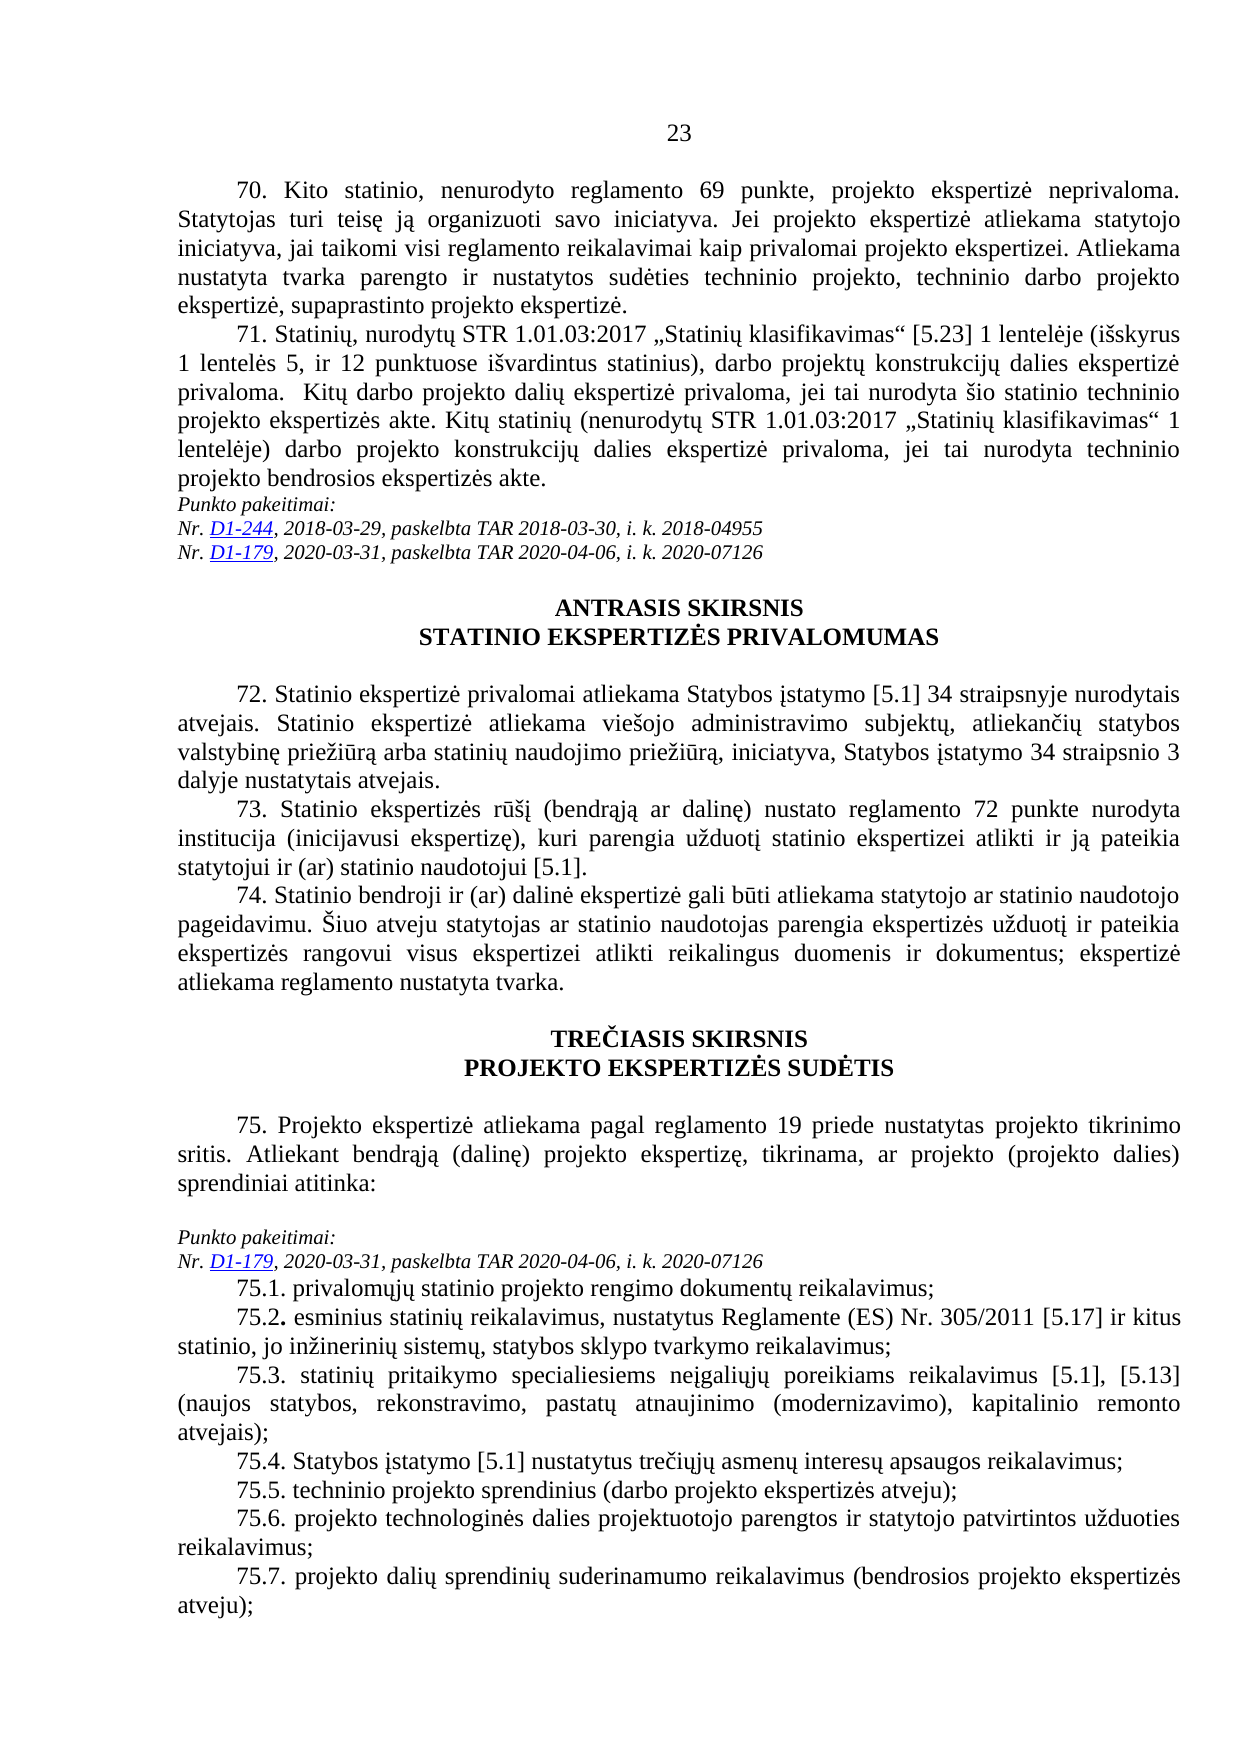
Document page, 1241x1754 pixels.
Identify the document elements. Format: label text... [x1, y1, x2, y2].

text 75.1. privalomųjų statinio projekto rengimo dokumentų reikalavimus; [177, 1273, 1181, 1302]
text 74. Statinio bendroji ir (ar) dalinė ekspertizė gali būti atliekama statytojo ar statinio naudotojo pageidavimu. Šiuo atveju statytojas ar statinio naudotojas parengia ekspertizės užduotį ir pateikia ekspertizės rangovui visus ekspertizei atlikti reikalingus duomenis ir dokumentus; ekspertizė atliekama reglamento nustatyta tvarka. [177, 880, 1181, 995]
text ANTRASIS SKIRSNIS [177, 593, 1181, 622]
text Punkto pakeitimai: [177, 492, 1181, 516]
text 75.7. projekto dalių sprendinių suderinamumo reikalavimus (bendrosios projekto ekspertizės atveju); [177, 1561, 1181, 1618]
text PROJEKTO EKSPERTIZĖS SUDĖTIS [177, 1053, 1181, 1082]
text STATINIO EKSPERTIZĖS PRIVALOMUMAS [177, 622, 1181, 650]
text Nr. D1-179, 2020-03-31, paskelbta TAR 2020-04-06, i. k. 2020-07126 [177, 1249, 1181, 1273]
text TREČIASIS SKIRSNIS [177, 1024, 1181, 1053]
text 75.4. Statybos įstatymo [5.1] nustatytus trečiųjų asmenų interesų apsaugos reikalavimus; [177, 1446, 1181, 1475]
text Punkto pakeitimai: [177, 1225, 1181, 1249]
text 70. Kito statinio, nenurodyto reglamento 69 punkte, projekto ekspertizė neprivaloma. Statytojas turi teisę ją organizuoti savo iniciatyva. Jei projekto ekspertizė atliekama statytojo iniciatyva, jai taikomi visi reglamento reikalavimai kaip privalomai projekto ekspertizei. Atliekama nustatyta tvarka parengto ir nustatytos sudėties techninio projekto, techninio darbo projekto ekspertizė, supaprastinto projekto ekspertizė. [177, 176, 1181, 319]
text 75.3. statinių pritaikymo specialiesiems neįgaliųjų poreikiams reikalavimus [5.1], [5.13] (naujos statybos, rekonstravimo, pastatų atnaujinimo (modernizavimo), kapitalinio remonto atvejais); [177, 1360, 1181, 1446]
text 73. Statinio ekspertizės rūšį (bendrąją ar dalinę) nustato reglamento 72 punkte nurodyta institucija (inicijavusi ekspertizę), kuri parengia užduotį statinio ekspertizei atlikti ir ją pateikia statytojui ir (ar) statinio naudotojui [5.1]. [177, 794, 1181, 880]
text 71. Statinių, nurodytų STR 1.01.03:2017 „Statinių klasifikavimas“ [5.23] 1 lentelėje (išskyrus 1 lentelės 5, ir 12 punktuose išvardintus statinius), darbo projektų konstrukcijų dalies ekspertizė privaloma. Kitų darbo projekto dalių ekspertizė privaloma, jei tai nurodyta šio statinio techninio projekto ekspertizės akte. Kitų statinių (nenurodytų STR 1.01.03:2017 „Statinių klasifikavimas“ 1 lentelėje) darbo projekto konstrukcijų dalies ekspertizė privaloma, jei tai nurodyta techninio projekto bendrosios ekspertizės akte. [177, 319, 1181, 492]
text 75. Projekto ekspertizė atliekama pagal reglamento 19 priede nustatytas projekto tikrinimo sritis. Atliekant bendrąją (dalinę) projekto ekspertizę, tikrinama, ar projekto (projekto dalies) sprendiniai atitinka: [177, 1110, 1181, 1197]
text Nr. D1-179, 2020-03-31, paskelbta TAR 2020-04-06, i. k. 2020-07126 [177, 540, 1181, 564]
text Nr. D1-244, 2018-03-29, paskelbta TAR 2018-03-30, i. k. 2018-04955 [177, 516, 1181, 540]
text 75.2. esminius statinių reikalavimus, nustatytus Reglamente (ES) Nr. 305/2011 [5.17] ir kitus statinio, jo inžinerinių sistemų, statybos sklypo tvarkymo reikalavimus; [177, 1302, 1181, 1360]
text 72. Statinio ekspertizė privalomai atliekama Statybos įstatymo [5.1] 34 straipsnyje nurodytais atvejais. Statinio ekspertizė atliekama viešojo administravimo subjektų, atliekančių statybos valstybinę priežiūrą arba statinių naudojimo priežiūrą, iniciatyva, Statybos įstatymo 34 straipsnio 3 dalyje nustatytais atvejais. [177, 679, 1181, 794]
text 75.5. techninio projekto sprendinius (darbo projekto ekspertizės atveju); [177, 1475, 1181, 1503]
text 75.6. projekto technologinės dalies projektuotojo parengtos ir statytojo patvirtintos užduoties reikalavimus; [177, 1503, 1181, 1561]
